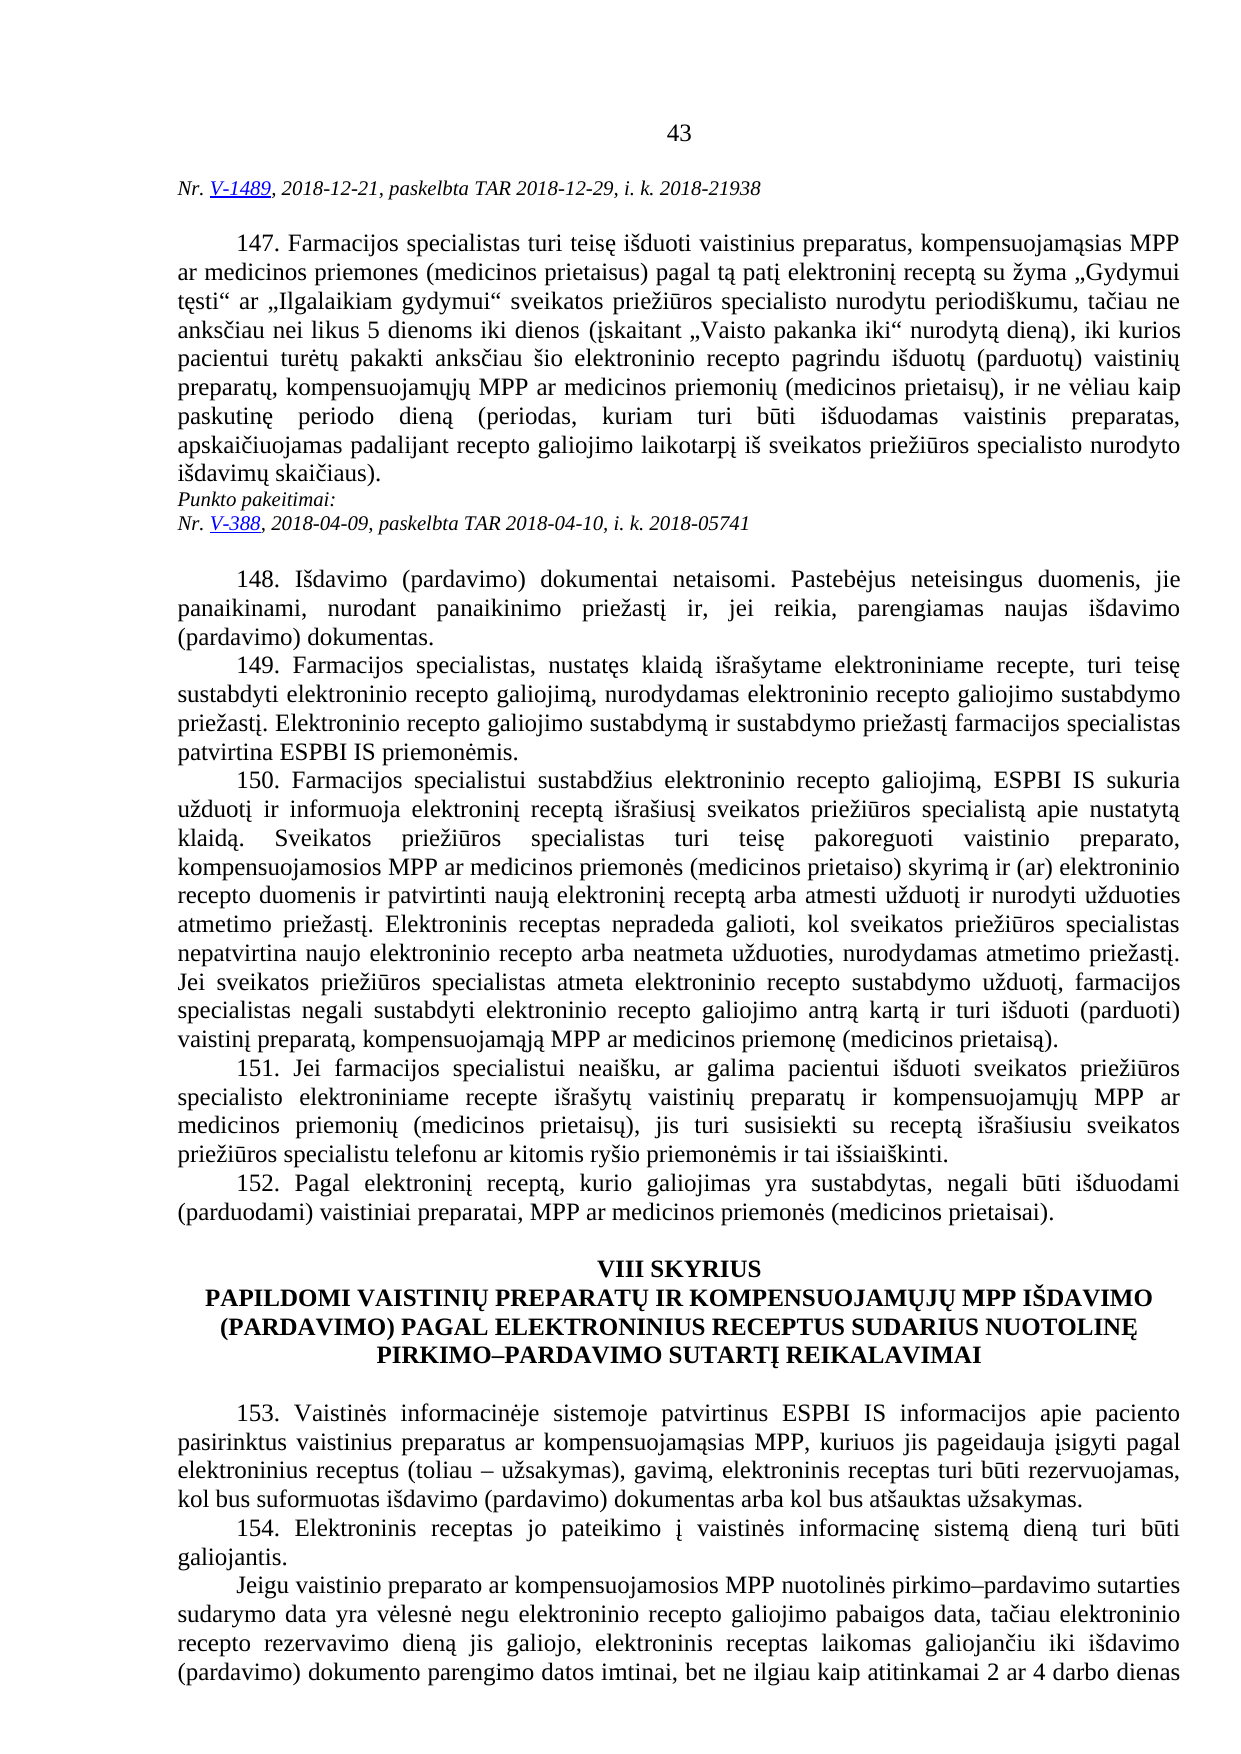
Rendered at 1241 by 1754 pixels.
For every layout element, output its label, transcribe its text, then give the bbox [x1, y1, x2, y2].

text 154. Elektroninis receptas jo pateikimo į vaistinės informacinę sistemą dieną turi būti galiojantis. [177, 1513, 1181, 1570]
text 149. Farmacijos specialistas, nustatęs klaidą išrašytame elektroniniame recepte, turi teisę sustabdyti elektroninio recepto galiojimą, nurodydamas elektroninio recepto galiojimo sustabdymo priežastį. Elektroninio recepto galiojimo sustabdymą ir sustabdymo priežastį farmacijos specialistas patvirtina ESPBI IS priemonėmis. [177, 650, 1181, 765]
text 151. Jei farmacijos specialistui neaišku, ar galima pacientui išduoti sveikatos priežiūros specialisto elektroniniame recepte išrašytų vaistinių preparatų ir kompensuojamųjų MPP ar medicinos priemonių (medicinos prietaisų), jis turi susisiekti su receptą išrašiusiu sveikatos priežiūros specialistu telefonu ar kitomis ryšio priemonėmis ir tai išsiaiškinti. [177, 1053, 1181, 1168]
text Punkto pakeitimai: [177, 487, 1181, 511]
text Nr. V-1489, 2018-12-21, paskelbta TAR 2018-12-29, i. k. 2018-21938 [177, 176, 1181, 200]
text PAPILDOMI VAISTINIŲ PREPARATŲ IR KOMPENSUOJAMŲJŲ MPP IŠDAVIMO (PARDAVIMO) PAGAL ELEKTRONINIUS RECEPTUS SUDARIUS NUOTOLINĘ PIRKIMO–PARDAVIMO SUTARTĮ REIKALAVIMAI [177, 1283, 1181, 1369]
text Nr. V-388, 2018-04-09, paskelbta TAR 2018-04-10, i. k. 2018-05741 [177, 511, 1181, 535]
text 153. Vaistinės informacinėje sistemoje patvirtinus ESPBI IS informacijos apie paciento pasirinktus vaistinius preparatus ar kompensuojamąsias MPP, kuriuos jis pageidauja įsigyti pagal elektroninius receptus (toliau – užsakymas), gavimą, elektroninis receptas turi būti rezervuojamas, kol bus suformuotas išdavimo (pardavimo) dokumentas arba kol bus atšauktas užsakymas. [177, 1398, 1181, 1513]
text 152. Pagal elektroninį receptą, kurio galiojimas yra sustabdytas, negali būti išduodami (parduodami) vaistiniai preparatai, MPP ar medicinos priemonės (medicinos prietaisai). [177, 1168, 1181, 1225]
text 150. Farmacijos specialistui sustabdžius elektroninio recepto galiojimą, ESPBI IS sukuria užduotį ir informuoja elektroninį receptą išrašiusį sveikatos priežiūros specialistą apie nustatytą klaidą. Sveikatos priežiūros specialistas turi teisę pakoreguoti vaistinio preparato, kompensuojamosios MPP ar medicinos priemonės (medicinos prietaiso) skyrimą ir (ar) elektroninio recepto duomenis ir patvirtinti naują elektroninį receptą arba atmesti užduotį ir nurodyti užduoties atmetimo priežastį. Elektroninis receptas nepradeda galioti, kol sveikatos priežiūros specialistas nepatvirtina naujo elektroninio recepto arba neatmeta užduoties, nurodydamas atmetimo priežastį. Jei sveikatos priežiūros specialistas atmeta elektroninio recepto sustabdymo užduotį, farmacijos specialistas negali sustabdyti elektroninio recepto galiojimo antrą kartą ir turi išduoti (parduoti) vaistinį preparatą, kompensuojamąją MPP ar medicinos priemonę (medicinos prietaisą). [177, 765, 1181, 1053]
text VIII SKYRIUS [177, 1254, 1181, 1283]
text 147. Farmacijos specialistas turi teisę išduoti vaistinius preparatus, kompensuojamąsias MPP ar medicinos priemones (medicinos prietaisus) pagal tą patį elektroninį receptą su žyma „Gydymui tęsti“ ar „Ilgalaikiam gydymui“ sveikatos priežiūros specialisto nurodytu periodiškumu, tačiau ne anksčiau nei likus 5 dienoms iki dienos (įskaitant „Vaisto pakanka iki“ nurodytą dieną), iki kurios pacientui turėtų pakakti anksčiau šio elektroninio recepto pagrindu išduotų (parduotų) vaistinių preparatų, kompensuojamųjų MPP ar medicinos priemonių (medicinos prietaisų), ir ne vėliau kaip paskutinę periodo dieną (periodas, kuriam turi būti išduodamas vaistinis preparatas, apskaičiuojamas padalijant recepto galiojimo laikotarpį iš sveikatos priežiūros specialisto nurodyto išdavimų skaičiaus). [177, 228, 1181, 487]
text 148. Išdavimo (pardavimo) dokumentai netaisomi. Pastebėjus neteisingus duomenis, jie panaikinami, nurodant panaikinimo priežastį ir, jei reikia, parengiamas naujas išdavimo (pardavimo) dokumentas. [177, 564, 1181, 650]
text Jeigu vaistinio preparato ar kompensuojamosios MPP nuotolinės pirkimo–pardavimo sutarties sudarymo data yra vėlesnė negu elektroninio recepto galiojimo pabaigos data, tačiau elektroninio recepto rezervavimo dieną jis galiojo, elektroninis receptas laikomas galiojančiu iki išdavimo (pardavimo) dokumento parengimo datos imtinai, bet ne ilgiau kaip atitinkamai 2 ar 4 darbo dienas [177, 1570, 1181, 1685]
